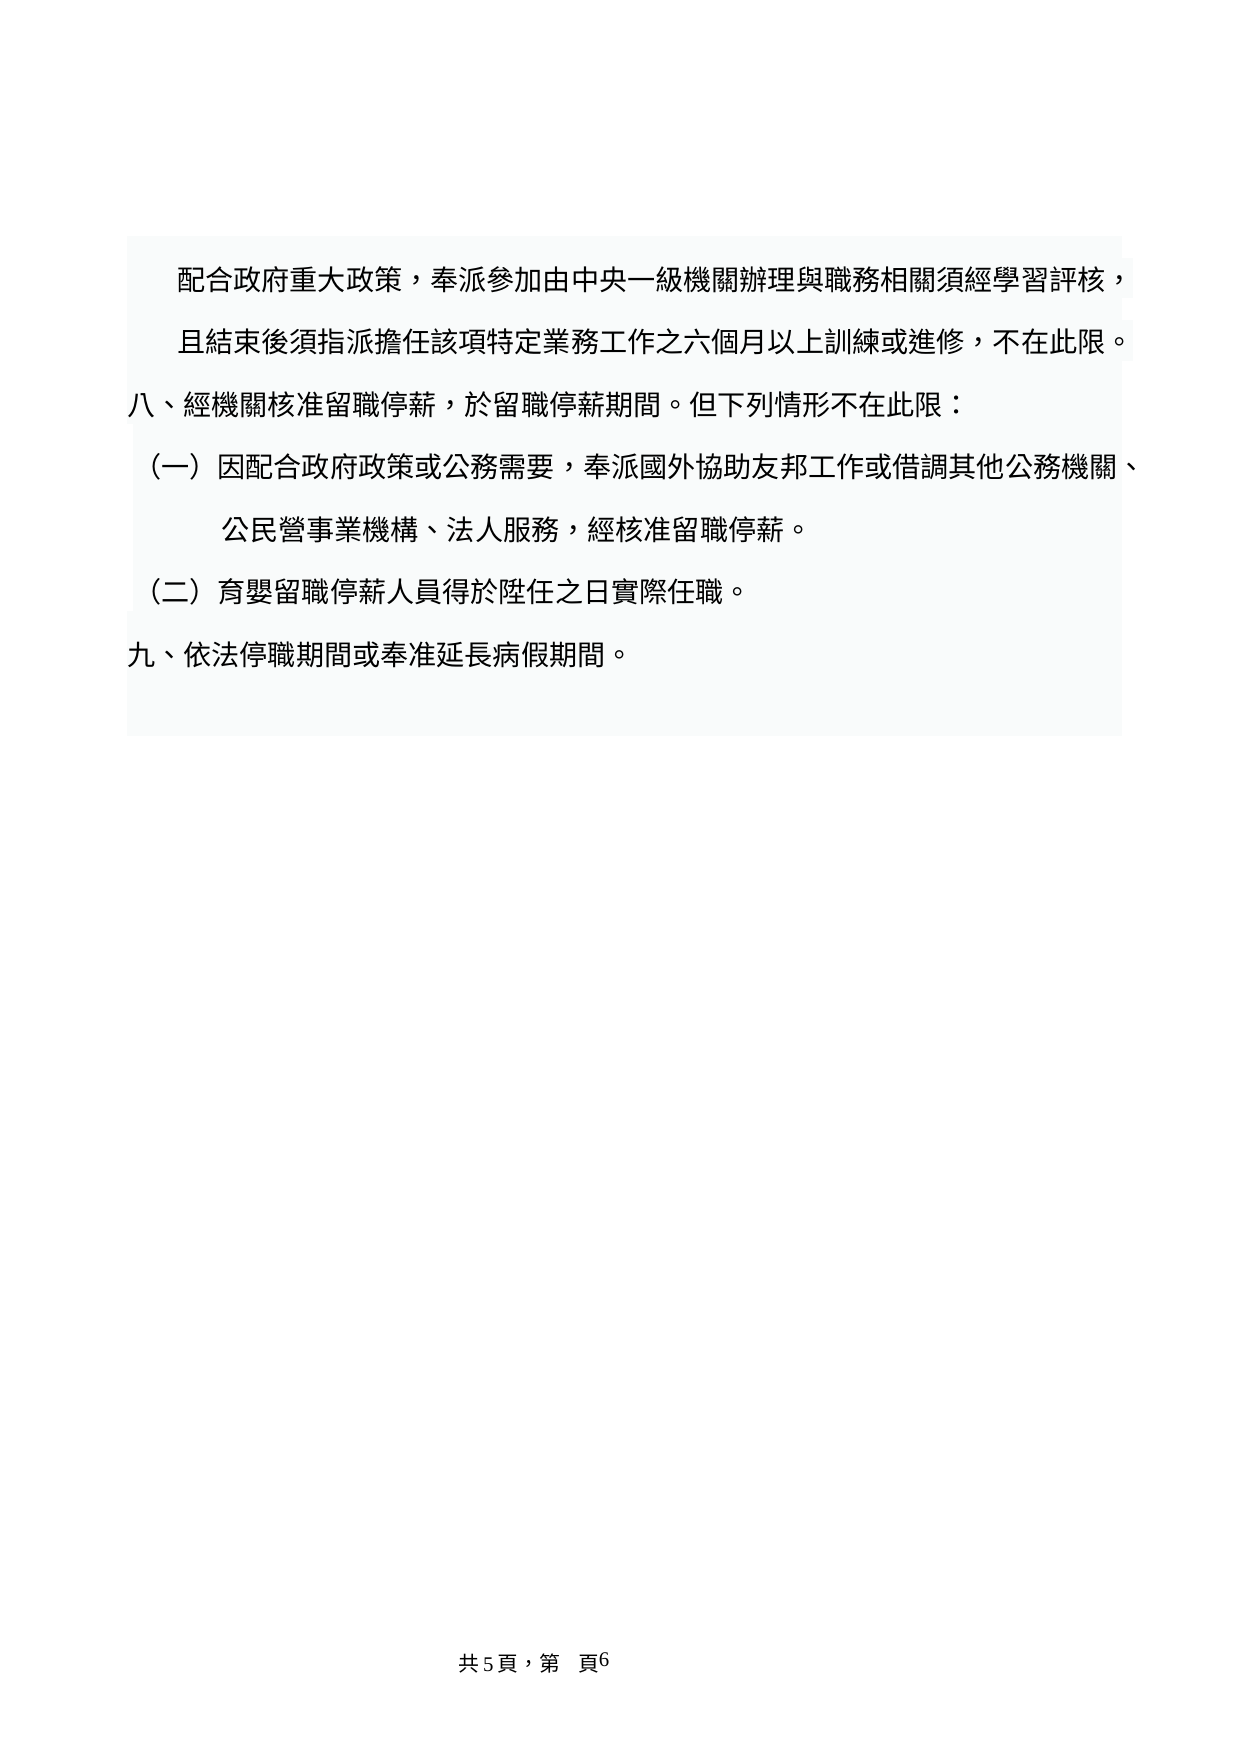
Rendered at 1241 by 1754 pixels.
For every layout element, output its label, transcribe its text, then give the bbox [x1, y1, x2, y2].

text （一）因配合政府政策或公務需要，奉派國外協助友邦工作或借調其他公務機關、公民營事業機構、法人服務，經核准留職停薪。 [133, 424, 1122, 549]
text 八、經機關核准留職停薪，於留職停薪期間。但下列情形不在此限： [127, 361, 1122, 424]
text 七、經機關核准帶職帶薪全時訓練或進修六個月以上，於訓練或進修期間。但因配合政府重大政策，奉派參加由中央一級機關辦理與職務相關須經學習評核，且結束後須指派擔任該項特定業務工作之六個月以上訓練或進修，不在此限。 [127, 236, 1122, 361]
text 九、依法停職期間或奉准延長病假期間。 [127, 611, 1122, 674]
text （二）育嬰留職停薪人員得於陞任之日實際任職。 [133, 549, 1122, 611]
